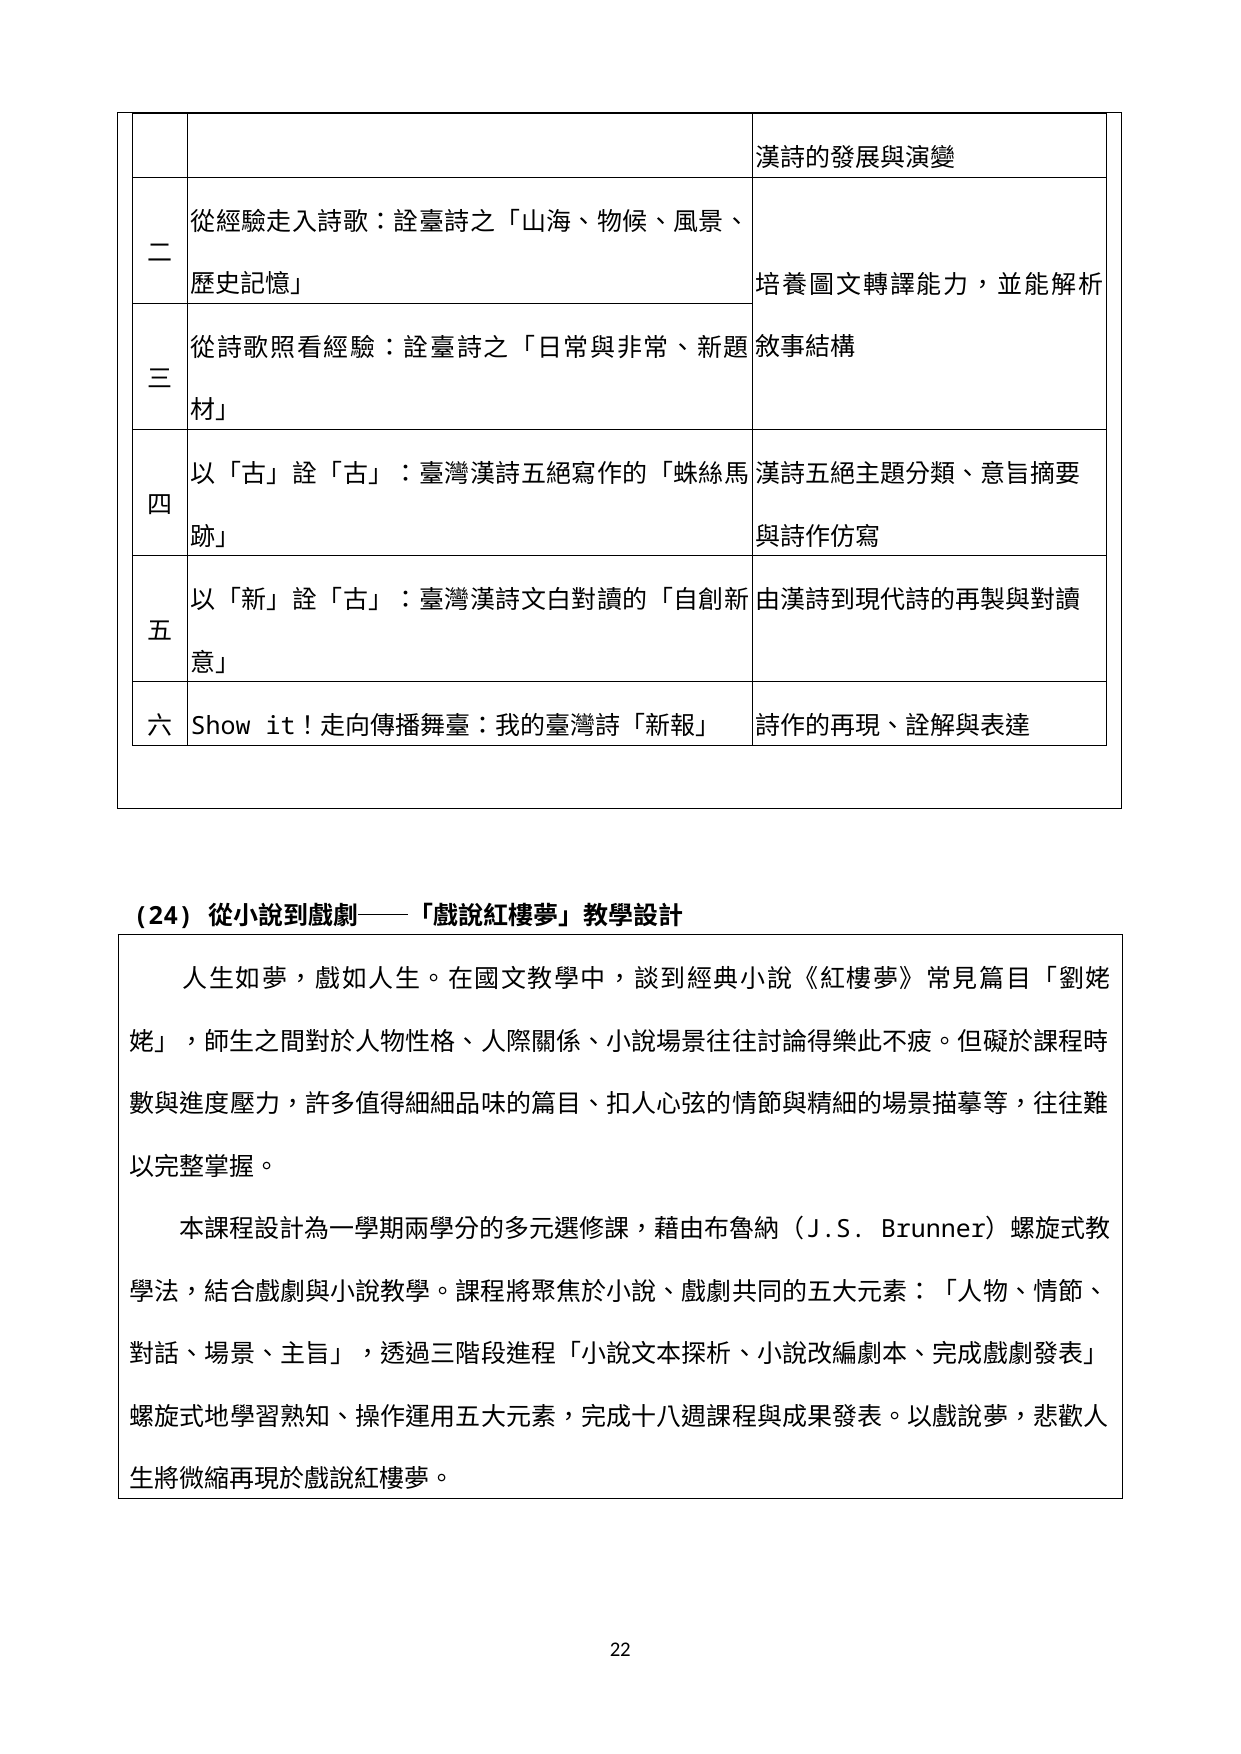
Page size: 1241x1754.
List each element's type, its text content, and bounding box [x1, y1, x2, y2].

table_cell 以「古」詮「古」：臺灣漢詩五絕寫作的「蛛絲馬跡」 [188, 430, 752, 555]
table_cell Show it！走向傳播舞臺：我的臺灣詩「新報」 [188, 682, 752, 744]
table_cell 以「新」詮「古」：臺灣漢詩文白對讀的「自創新意」 [188, 556, 752, 681]
table_cell 六 [133, 682, 187, 744]
table_header 人生如夢，戲如人生。在國文教學中，談到經典小說《紅樓夢》常見篇目「劉姥姥」，師生之間對於人物性格、人際關係、小說場景往往討論得樂此不疲。但礙於課程時數與進度壓力，許多值得細細品味的篇目、扣人心弦的情節與精細的場景描摹等，往往難以完整掌握。 本課程設計為一學期兩學分的多元選修課，藉由布魯納（J.S. Brunner）螺旋式教學法，結合戲劇與小說教學。課程將聚焦於小說、戲劇共同的五大元素：「人物、情節、對話、場景、主旨」，透過三階段進程「小說文本探析、小說改編劇本、完成戲劇發表」螺旋式地學習熟知、操作運用五大元素，完成十八週課程與成果發表。以戲說夢，悲歡人生將微縮再現於戲說紅樓夢。 [119, 935, 1122, 1498]
table_cell 由漢詩到現代詩的再製與對讀 [753, 556, 1106, 681]
text (24) 從小說到戲劇──「戲說紅樓夢」教學設計 [118, 872, 1122, 934]
table_cell [133, 114, 187, 177]
table_cell 漢詩的發展與演變 [753, 114, 1106, 177]
table_cell 詩作的再現、詮解與表達 [753, 682, 1106, 744]
table_cell 二 [133, 178, 187, 303]
table_header [118, 113, 132, 808]
table_cell 三 [133, 304, 187, 429]
table_cell 四 [133, 430, 187, 555]
table_cell 培養圖文轉譯能力，並能解析敘事結構 [753, 178, 1106, 429]
table_cell 五 [133, 556, 187, 681]
table_cell 漢詩五絕主題分類、意旨摘要與詩作仿寫 [753, 430, 1106, 555]
table_cell [188, 114, 752, 177]
table_cell 從詩歌照看經驗：詮臺詩之「日常與非常、新題材」 [188, 304, 752, 429]
table_cell 從經驗走入詩歌：詮臺詩之「山海、物候、風景、歷史記憶」 [188, 178, 752, 303]
table_header [1107, 113, 1121, 808]
